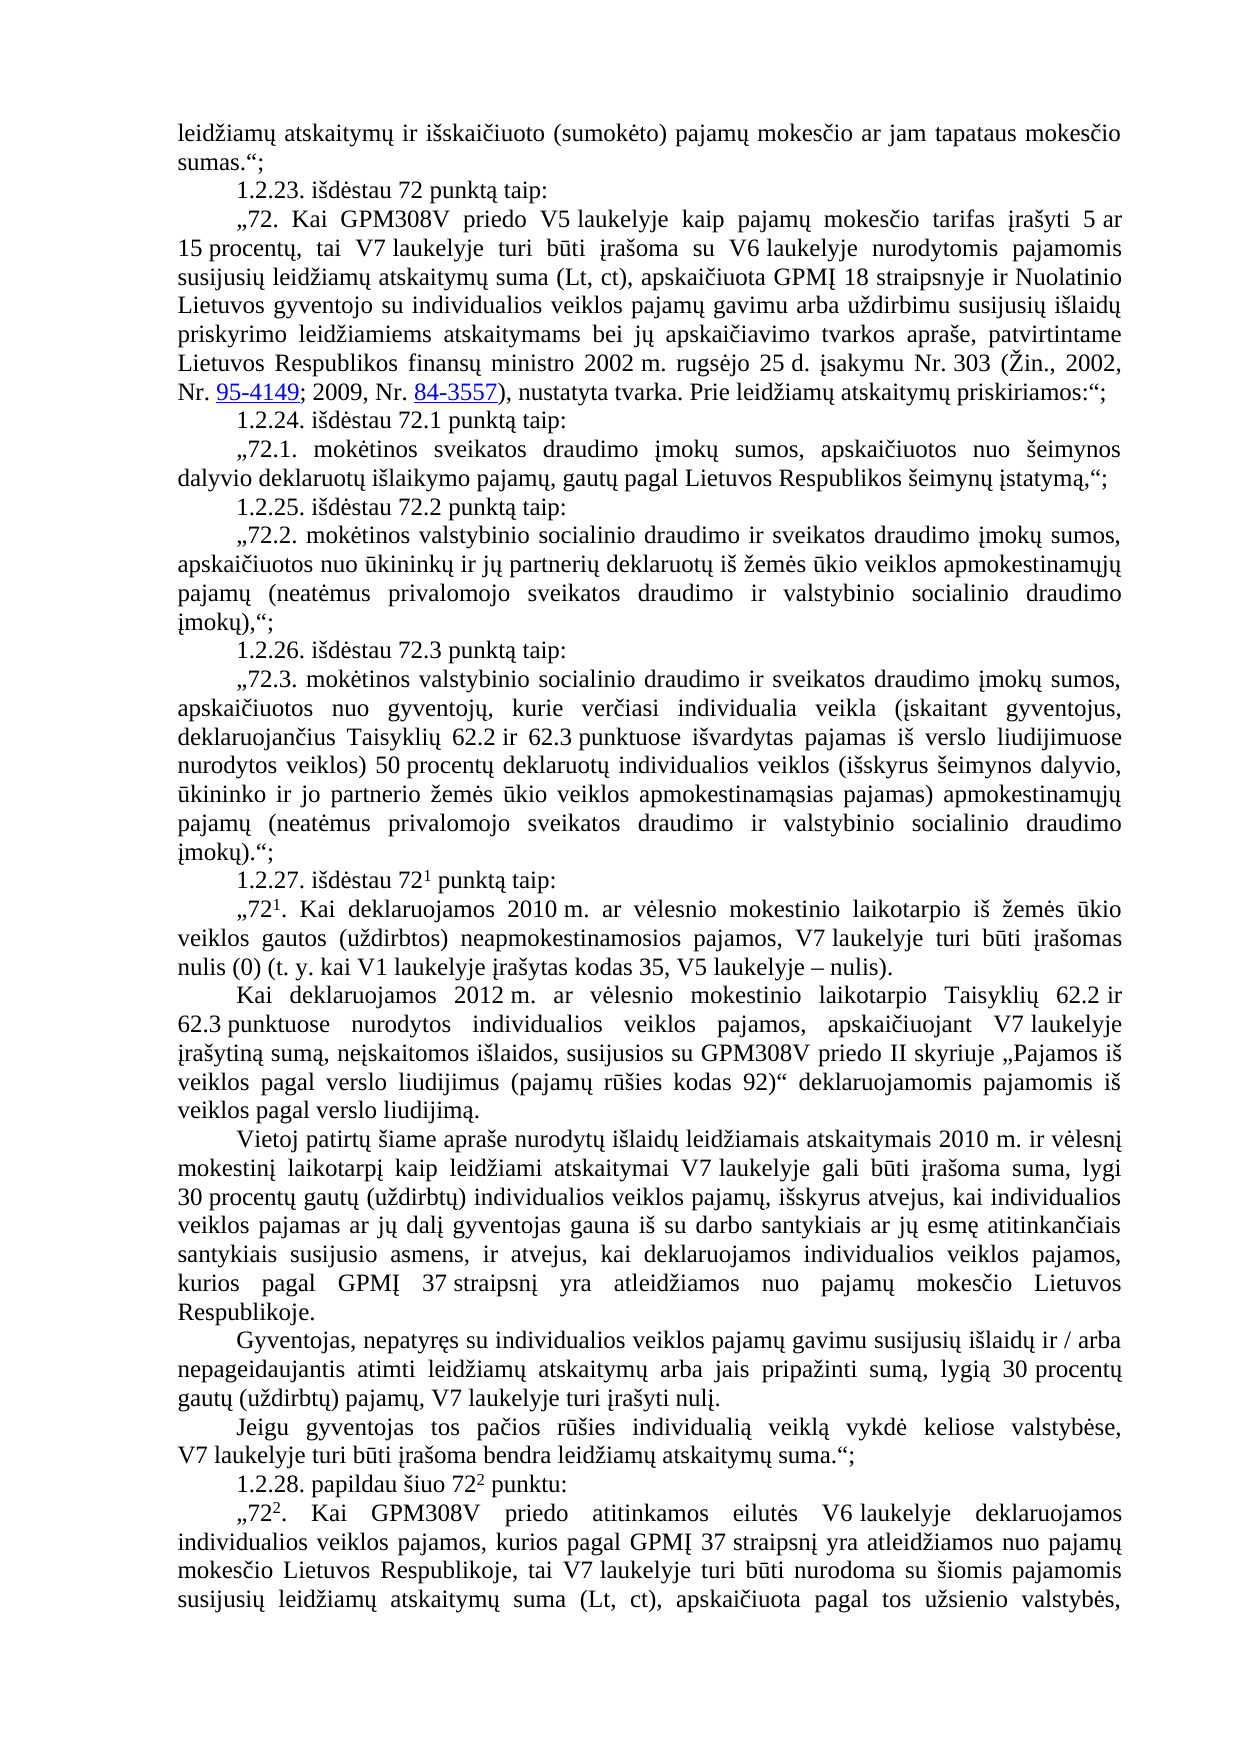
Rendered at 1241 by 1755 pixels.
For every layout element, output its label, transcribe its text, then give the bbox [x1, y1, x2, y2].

text Jeigu gyventojas tos pačios rūšies individualią veiklą vykdė keliose valstybėse, V7 laukelyje turi būti įrašoma bendra leidžiamų atskaitymų suma.“; [177, 1412, 1122, 1469]
text Vietoj patirtų šiame apraše nurodytų išlaidų leidžiamais atskaitymais 2010 m. ir vėlesnį mokestinį laikotarpį kaip leidžiami atskaitymai V7 laukelyje gali būti įrašoma suma, lygi 30 procentų gautų (uždirbtų) individualios veiklos pajamų, išskyrus atvejus, kai individualios veiklos pajamas ar jų dalį gyventojas gauna iš su darbo santykiais ar jų esmę atitinkančiais santykiais susijusio asmens, ir atvejus, kai deklaruojamos individualios veiklos pajamos, kurios pagal GPMĮ 37 straipsnį yra atleidžiamos nuo pajamų mokesčio Lietuvos Respublikoje. [177, 1124, 1122, 1326]
text Kai deklaruojamos 2012 m. ar vėlesnio mokestinio laikotarpio Taisyklių 62.2 ir 62.3 punktuose nurodytos individualios veiklos pajamos, apskaičiuojant V7 laukelyje įrašytiną sumą, neįskaitomos išlaidos, susijusios su GPM308V priedo II skyriuje „Pajamos iš veiklos pagal verslo liudijimus (pajamų rūšies kodas 92)“ deklaruojamomis pajamomis iš veiklos pagal verslo liudijimą. [177, 981, 1122, 1124]
text 1.2.24. išdėstau 72.1 punktą taip: [177, 406, 1122, 434]
text „721. Kai deklaruojamos 2010 m. ar vėlesnio mokestinio laikotarpio iš žemės ūkio veiklos gautos (uždirbtos) neapmokestinamosios pajamos, V7 laukelyje turi būti įrašomas nulis (0) (t. y. kai V1 laukelyje įrašytas kodas 35, V5 laukelyje – nulis). [177, 894, 1122, 981]
text 1.2.26. išdėstau 72.3 punktą taip: [177, 636, 1122, 664]
text „722. Kai GPM308V priedo atitinkamos eilutės V6 laukelyje deklaruojamos individualios veiklos pajamos, kurios pagal GPMĮ 37 straipsnį yra atleidžiamos nuo pajamų mokesčio Lietuvos Respublikoje, tai V7 laukelyje turi būti nurodoma su šiomis pajamomis susijusių leidžiamų atskaitymų suma (Lt, ct), apskaičiuota pagal tos užsienio valstybės, [177, 1498, 1122, 1613]
text leidžiamų atskaitymų ir išskaičiuoto (sumokėto) pajamų mokesčio ar jam tapataus mokesčio sumas.“; [177, 118, 1122, 176]
text 1.2.27. išdėstau 721 punktą taip: [177, 866, 1122, 894]
text „72.3. mokėtinos valstybinio socialinio draudimo ir sveikatos draudimo įmokų sumos, apskaičiuotos nuo gyventojų, kurie verčiasi individualia veikla (įskaitant gyventojus, deklaruojančius Taisyklių 62.2 ir 62.3 punktuose išvardytas pajamas iš verslo liudijimuose nurodytos veiklos) 50 procentų deklaruotų individualios veiklos (išskyrus šeimynos dalyvio, ūkininko ir jo partnerio žemės ūkio veiklos apmokestinamąsias pajamas) apmokestinamųjų pajamų (neatėmus privalomojo sveikatos draudimo ir valstybinio socialinio draudimo įmokų).“; [177, 664, 1122, 866]
text 1.2.28. papildau šiuo 722 punktu: [177, 1469, 1122, 1498]
text „72. Kai GPM308V priedo V5 laukelyje kaip pajamų mokesčio tarifas įrašyti 5 ar 15 procentų, tai V7 laukelyje turi būti įrašoma su V6 laukelyje nurodytomis pajamomis susijusių leidžiamų atskaitymų suma (Lt, ct), apskaičiuota GPMĮ 18 straipsnyje ir Nuolatinio Lietuvos gyventojo su individualios veiklos pajamų gavimu arba uždirbimu susijusių išlaidų priskyrimo leidžiamiems atskaitymams bei jų apskaičiavimo tvarkos apraše, patvirtintame Lietuvos Respublikos finansų ministro 2002 m. rugsėjo 25 d. įsakymu Nr. 303 (Žin., 2002, Nr. 95-4149; 2009, Nr. 84-3557), nustatyta tvarka. Prie leidžiamų atskaitymų priskiriamos:“; [177, 204, 1122, 406]
text „72.2. mokėtinos valstybinio socialinio draudimo ir sveikatos draudimo įmokų sumos, apskaičiuotos nuo ūkininkų ir jų partnerių deklaruotų iš žemės ūkio veiklos apmokestinamųjų pajamų (neatėmus privalomojo sveikatos draudimo ir valstybinio socialinio draudimo įmokų),“; [177, 521, 1122, 636]
text 1.2.25. išdėstau 72.2 punktą taip: [177, 492, 1122, 521]
text 1.2.23. išdėstau 72 punktą taip: [177, 176, 1122, 204]
text Gyventojas, nepatyręs su individualios veiklos pajamų gavimu susijusių išlaidų ir / arba nepageidaujantis atimti leidžiamų atskaitymų arba jais pripažinti sumą, lygią 30 procentų gautų (uždirbtų) pajamų, V7 laukelyje turi įrašyti nulį. [177, 1326, 1122, 1412]
text „72.1. mokėtinos sveikatos draudimo įmokų sumos, apskaičiuotos nuo šeimynos dalyvio deklaruotų išlaikymo pajamų, gautų pagal Lietuvos Respublikos šeimynų įstatymą,“; [177, 434, 1122, 492]
